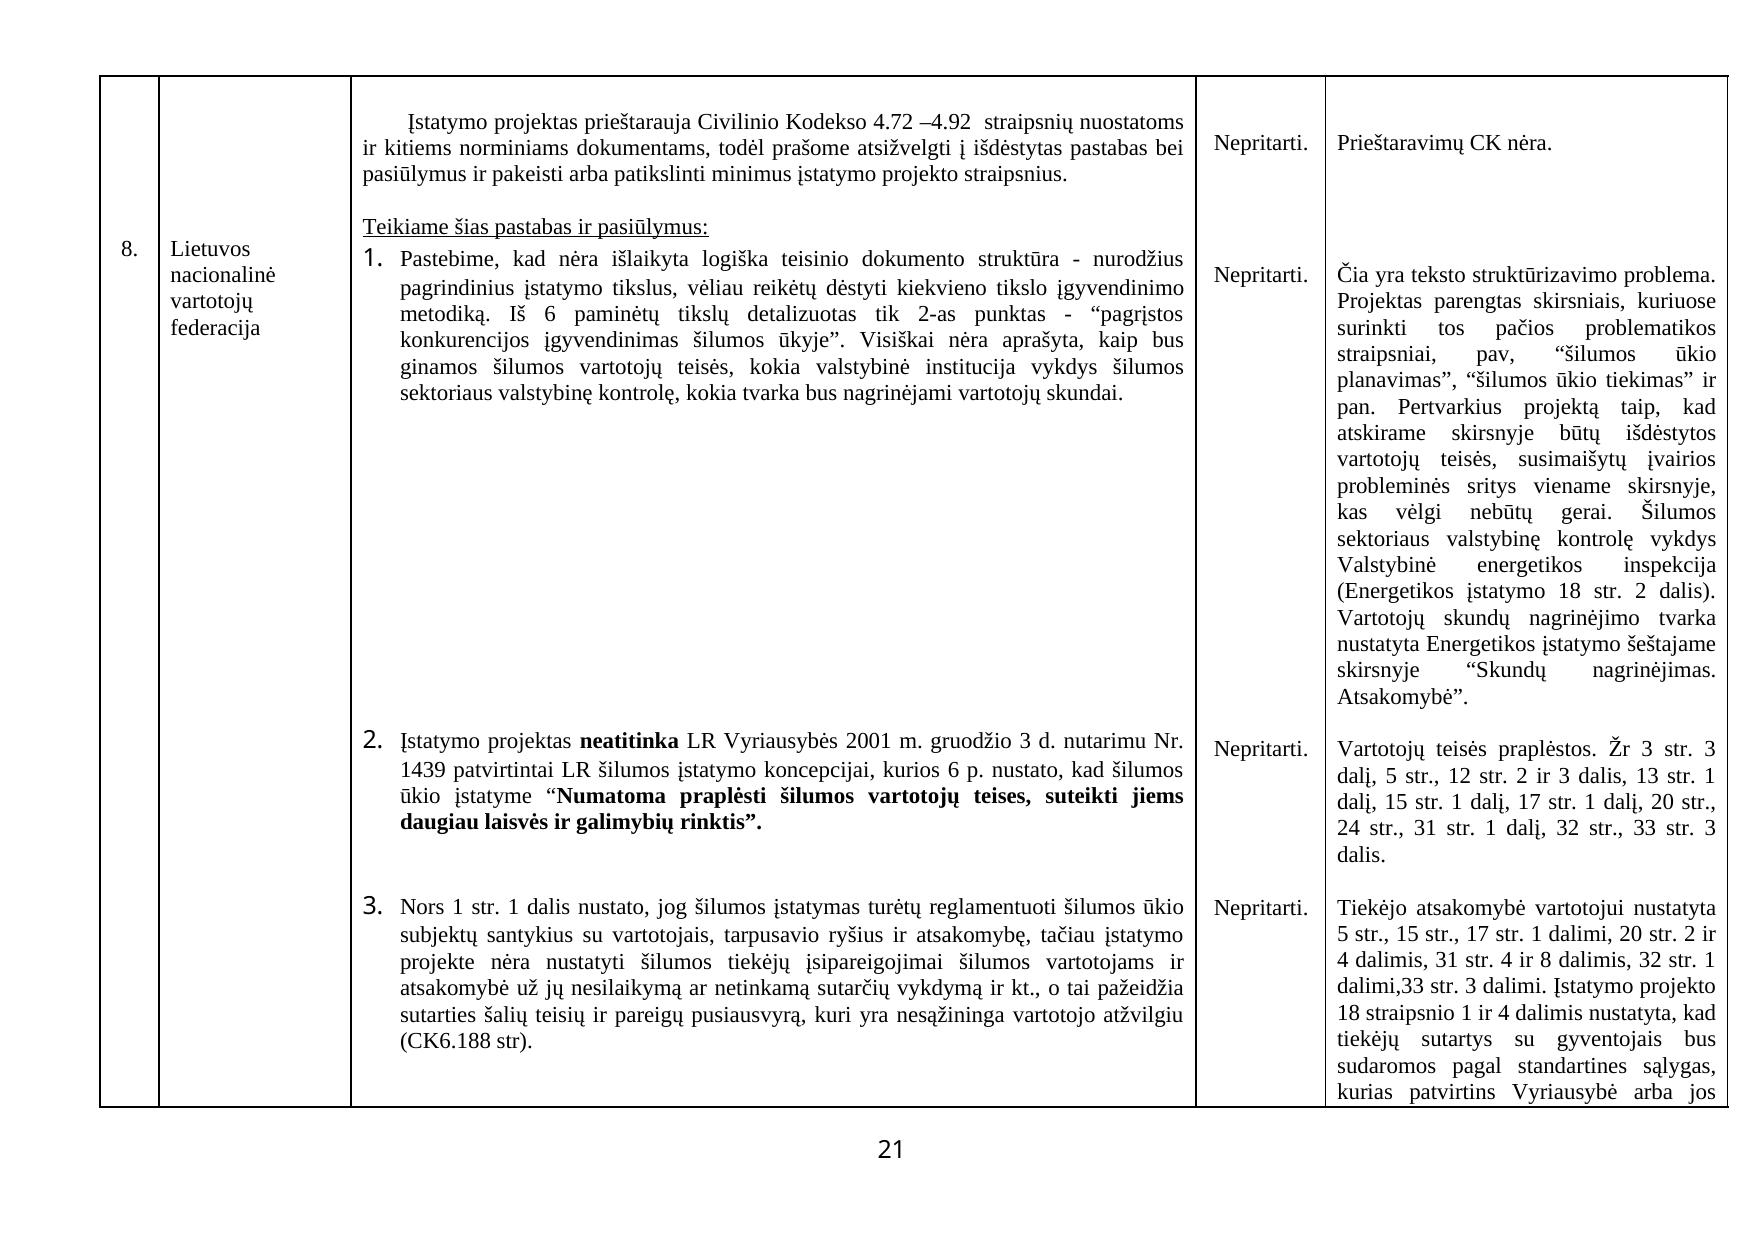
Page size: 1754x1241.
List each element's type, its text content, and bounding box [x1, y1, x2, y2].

table_cell 1. 2. 3. 4. 5. 5. 6. 7. 8. 9. 10. [101, 77, 158, 1106]
table_cell Spaudoje pasirodė informacija, kad Seimas grąžins Vyriausybei pataisyti Šilumos ūkio įstatymo projektą, kadangi iš visuomenės pusės pasirodė prieštaravimai dėl dvinarės kainos, klaidingai vadinamos abonentiniu mokesčiu, įvedimo. Savivaldybės ir šilumos tiekimo įmonės tikisi, kad įstatymo priėmimas nebus stabdomas, kadangi Šilumos ūkio įstatymas gyvybiškai aktualus vartotojams, savivaldybėms ir šilumos tiekėjams.Šiuo metu daugelis labai svarbių vartotojų ir tiekėjų santykių klausimų neišspręsti, jiems trūksta įstatyminio pagrindo. Tai trikdo šilumos tiekimo įmonių darbą, trukdo steigtis daugiabučių namų bendrijoms, delsiama diegti šilumos taupymo priemones. Šilumos ūkio įstatymo projektas buvo rengiamas jau beveik trejus metus, daug kartų svarstytas dalyvaujant įvairių suinteresuotų organizacijų atstovams. Savivaldybių atstovai skambina ir prašo tarpininkauti, kad įstatymo projektas kuo greičiau būtų svarstomas ir priimtas. Įstatymas išspręstų daugelį iki šiolei nesprendžiamų, labai aktualių tiekėjų ir vartotojų santykių klausimų. Visuomenės atstovų ir kai kurių Seimo narių pastabos dėl abonentinio mokesčio įvedimo neturi pagrindo, nes įstatymo projekte net neminima tokia kategorija, kaip abonentinis mokestis ir manome, kad šis klausimas, sukėlęs dalies gyventojų nepasitenkinimą, yra visiškai be reikalo eskaluojamas. Įstatymo projekte rašoma, kad “šilumos ir karšto vandens kainas sudaro energijos ir galios dedamosios”. Minėtos kainos yra įteisintos Valstybinės kainų ir energetikos kontrolės komisijos 1997 m. kovo 27 d. nutarimu Nr.6 patvirtintoje centralizuotos šilumos kainos nustatymo metodikoje. Šioje metodikoje rašoma:”8.3. Juridiniai asmenys ir gyvenamųjų namų bendrijos ir namų savininkai...gali pasirinkti dvinarę arba vienanarę kainą. Taip pat norime atkreipti Jūsų dėmesį, kad asmenys, pasirinkę dvinarę kainą, gaus ne mažesnes kompensacijas, kaip ir esant vienanarei kainai. Taip rašoma “Buto (individualaus gyvenamojo namo) šildymo išlaidų, išlaidų šaltam ir karštam vandeniui kompensavimo gyventojams, turintiems mažas pajamas, įstatymo” 4 straipsnio 3 dalyje (V.Ž., 1999, Nr.36-1062). Prašytume negrąžinti Šilumos ūkio įstatymo projekto Vyriausybei ir nestabdyti jo svarstymo Seimo komitetuose. Šiam mūsų prašymui taip pat pritaria ir jį palaiko Valstybinė kainų ir energetikos kontrolės komisija ir Šilumos tiekėjų asociacija. Karšto vandens tiekimas Įstatymo ketvirtąjį skirsnį būtina papildyti straipsniu „Karšto vandens tiekimas“, kuriame turi būti nurodytos šalto vandens pirkimo sąlygos karštam vandeniui paruošti, nes, perskaičius įstatymo projektą, visiškai neaišku kaip bus parduodamas karštas vanduo. …Nereikia būti specialistu, kad suprastum devinto skirsnio („Šilumos kainos ir tarifai. Sąnaudų apskaita. Investicijos“) 30 straipsnio pirmo punkto nuostatą, kurioje teigiama, kad šilumos ir karšto vandens kainas sudaro šilumos energijos ir galios dedamosios. Tiesa po to lyg tarp kitko pasakoma, kad kainose gali būti ir kitų dedamųjų. Taigi šalto vandens kainos dedamoji gali būti įtraukta į karšto vandens kainą, bet gali ir nebūti. To pasėkoje galima daryti išvadą, kad karštas vanduo gali būti ruošiamas ir tiekiamas vartotojams nesinaudojant šalto vandens tiekimo paslaugomis. Tokių „stebuklų“ dar neteko regėti. Susipažinę su Lietuvos Respublikos Šilumos ūkio įstatymo projektu (2002 10 23), siūlome sekančius papildymus ir pataisymus: 1. Nors įstatymo projekte ir naudojama karšto vandens tiekėjo sąvoka, tačiau įstatyme ji neapibrėžta. Siekiant išspręsti praktikoje neretai iškylantį klausimą, kas atsakingas už nuostolius ir kokybę gaminant karštą vandenį bei atsižvelgiant, kad karšto vandens gamyba ir teikimas yra šilumos ūkio sudėtinė dalis, projekto 2 straipsnyje būtina pateikti karšto vandens tiekėjo sąvoką: Karšto vandens tiekėjas – pastato šildymo ir karšto vandens sistemos eksploatuotojas, parduodantis karštą vandenį vartotojams. Centralizuotai pagaminto karšto vandens tiekėjas yra šilumos tiekėjas. 2. 2 straipsnio 12 punktą papildyti: 12. Pastato šildymo ir karšto vandens sistemos prižiūrėtojas (eksploatuotojas) – fizinis ar juridinis asmuo, atitinkantis nustatytus kvalifikacinius reikalavimus eksploatuoti pastatų šildymo ir karšto vandens sistemas ir teikiantis šių sistemų priežiūros bei šilumos ir karšto vandens tiekimo paslaugas. 3. Įstatymo projekto 2 straipsnio 27 punktą papildyti: 27. Šilumos ūkis – energetikos ūkio sritis, tiesiogiai susijusi su šilumos ir karšto vandens gamyba, perdavimu, tiekimu ir vartojimu. 4. Įstatymo projekto 2 straipsnio 32 punktą išdėstyti taip: 32. Tiekimo-vartojimo riba – vieta šilumos perdavimo vamzdynuose, iki kurios tiekėjas yra atsakingas už šilumos ir (ar) karšto vandens tiekimą. 5. Įstatymo projektą papildyti nauju straipsniu: 13*. Karšto vandens gamybos organizavimas Šaltą vandenį karšto vandens gamybai karšto vandens tiekėjas perka iš šalto vandens tiekėjo. Necentralizuotos karšto vandens gamybos atveju karšto vandens tiekėjas šilumnešį perka iš šilumos tiekėjo. 6. Patikslinti 20 straipsnio 5.3 punktą: 5.3. sutartyse nustatytus šilumos vartotojų patalpų kokybišką šildymą ir tinkamos kokybės karšto vandens pristatymą vartotojams, jeigu šilumos ar karšto vandens tiekėjai į pastato šilumos punktą pristato sutartyse nustatytos kokybės šilumnešį, o centralizuotos karšto vandens gamybos atveju – karštą vandenį. Šilumos įstatymo projekte labai sureikšminamas konkurencijos vaidmuo tarp energijos, kuro tiekėjų bei šilumos gamintojų. Šilumos tiekimo įmonės veikia lokalioje teritorijoje ir turi ryšį su vartotojais toje pačioje teritorijoje sumontuotu šilumos perdavimo tinklu. Atskirais atvejais labai ribotos kuro pasirinkimo galimybės ( pvz. nėra dujotiekio). Vartotojas netenka tokios pasirinkimo laisvės kaip elektros energijos vartotojas. Dėl verslo specifikos ( dideli pradiniai kapitaliniai įdėjimai, ribota veiklos rinka, dideli konkurentų įėjimo į rinką kaštai, mastelio ekonomika), centralizuotas šilumos tiekimo ūkis yra natūrali monopolija. Esant dabartiniai politinei situacijai savivaldybėse, kai dauguma savivaldybių sprendimus priima politiniais motyvais, o nesivadovauja ekonomine logika, šiame straipsnyje nuostata dėl “pagrįstos konkurencijos įteisinimo” gali būti žalinga ir skatinti valdininkų savivalę. Siūlau 1 straipsnio 2 dalies nuostatą 2) išbraukti. Straipsnis 2 Siūlau straipsnį papildyti sąvoka, apibrėžiančia šilumos pirkimo – pardavimo santykius tarp šilumos gamintojo ir šilumos tiekėjo. Straipsnis 3.1 Neaiškus teiginys. Kuro tiekėjai tiesiogiai nekonkuruoja su energijos tiekėjais. Gal norėta apibrėžti konkurenciją tarp centralizuoto šilumos ūkio ir alternatyvių šilumos energijos šaltinių. Siūlau sukonkretinti teiginį bei papildyti 2 Straipsnį energijos bei kuro tiekėjų sąvokomis. Straipsnis 3.2 Nuostata, kad savivaldybių kontroliuojamoms įmonėms nuosavybės teise priklausytų šilumos perdavimo tinklai, kuriais realizuojama ne mažiau 5 GWh per metus šilumos ir ne mažiau kaip 30 procentų gamybos pajėgumų kiekviename tinkle, įskaitant reikalingą šiluminės galios rezervą, pasmerkia savivaldybes ir jų kontroliuojamas įmones eksploatuoti labiausiai nusidėvėjusią šilumos ūkio dalį – šilumos perdavimo tinklą. Šiuo metu daugumos šilumos ūkio įmonių šiluminių trasų techninė būklė yra nepatenkinama, jų amžius vidutiniškai siekia 15 ir daugiau metų. Kai kur nuostoliai trasose iki 30 procentų visos perduodamos energijos. Šio tinklo atnaujinimas ir privalomų 30 procentų šilumos gamybos pajėgumų kiekviename tinkle išlaikymas, įskaitant reikalingą šiluminės galios rezervo priežiūrą ir remontą , pareikalaus žymių investicijų. Šilumos ūkio įmones įmanoma sutvarkyti tik atlikus kompleksinę renovaciją, apimančią šilumos gamybą ir šilumos tiekimą. Dėl blogos finansinės padėties, o taip pat dėl galimų politinių interesų savivaldybės stengsis pirmiausiai patenkinti kai kurių socialinių sluoksnių (mokytojai, medikai) finansinius interesus ir tuo pačiu nepajėgs atlikti šiluminių trasų renovacijos. Reikia tikėtis, kad artimiausiu laikotarpiu šilumos nuostoliai didės ir galutinis vartotojas turės sumokėti už šiluminės energijos nuostolius, o tai lems šilumos tarifo didėjimą. Siūlau nuostatą išbraukti, be to ji prieštarauja įstatymo 1 Straipsnio 1 ir 4 punktams. Straipsnis 4.3 Siūlyčiau tokią šio straipsnio redakciją: “Valstybė (vyriausybė) planuoja bei rekomenduoja savivaldybėms optimalų vietinio biokuro ir atsinaujinančių energijos šaltinių panaudojimą šilumos energijos gamybai.” Straipsnis 8.2 Siūlau išbraukti žodį “gali” ir išdėstyti taip: “Vyriausybė teikia paramą…” arba išbraukti visą punktą. Straipsnis 13.3 Siūlau papildyti punktą ir išdėstyti sekančiai:”Šildymo sezono laikotarpiu butai ir kitos patalpos daugiabučiame name privalo būti šildomi, jeigu to pageidauja bent vienas namo buto savininkas neturintis įsiskolinimų šilumos tiekėjui, o bendras namo įsiskolinimas šilumos tiekėjui neviršija 1/12 už per paskutinius 12 mėnesių tam namui priskaičiuotos piniginės sumos už patiektą šiluminę energiją”. Straipsnis 14.3 Siūlau papildyti punktą ir išdėstyti taip: “Šilumos tiekėjo išlaidas, susijusias su šilumos ir (ar) karšto vandens pateikimo sustabdymu įsiskolinusiam vartotojui, bei išlaidas, susijusias su šilumos ir (ar) karšto vandens pateikimo atnaujinimo vartotojui, pilnai atsiskaičiusiam su šilumos tiekėju, apmoka šis vartotojas.” Straipsnis 20.3 Punktas taisytinas aptariant atvejį kaip bus priimamas sprendimas dėl šildymo ir karšto vandens sistemos eksploatuotojo, jeigu nebūtų daugiabučių namų savininkų bendrijos, o būtų paskirtas administratorius. Straipsnis 30.5 Siūlau punktą išdėstyti taip: “Derindama ir nustatydama bazines kainas, Komisija taiko ne didesnę kaip 9 procentų pelno maržą. Sąvoka “Atsakomybės riba”. Siūlome ją keisti taip: Tiekimo-vartojimo riba – tiekėjo ir vartotojo įrenginių nuosavybės atskyrimo vieta, jei jų tarpusavio sutartyse nenumatyta kitaip. Ši sąvoka, jeigu ji priimtina, turėtų būti vartojama tolimesniame Įstatymo projekto tekste vietoje sąvokos “atsakomybės riba”. Sąvoka “Karštas vanduo”. Vandens temperatūrą neturėtų nustatyti Vyriausybė ar dar kas nors, kadangi šioje srityje yra priimti tarptautiniai higieniniai standartai, kuriuos atkartoja ir mūsų šalyje galiojančios higienos normos. Nesilaikant šių normų galimi susirgimai, kaip daugeliui girdėta legionierių liga. Siūloma formuluotė: Karštas vanduo – geriamasis vanduo, pašildytas iki higienos normomis nustatytos temperatūros, naudojamas buityje bei specialių jo parametrų nereikalaujančiuose technologiniuose procesuose. Sąvoka “Kogeneracinė jėgainė”. Projekte pateikiamas kogeneracinės jėgainės apibrėžimas yra netinkamas, kadangi kogeneracinė jėgainė visų pirma yra technologinių įrenginių visuma. Tokias jėgaines, kaip dabar kompresorines stotis, ateityje turės stambesnės įmonės ar net didelės gydymo ar kitokios paskirties įstaigos, todėl šių žodžių deriniu apibudinti instituciją (įmonę) nepriimtina. Dėl to ir dėl dabar galiojančios techninės sampratos apie kogeneracinę jėgainę siūlome tokį šios sąvokos apibrėžimą: Kogeneracinė jėgainė – technologinių įrenginių kompleksas, skirtas bendrai elektros ir šilumos gamybai. Šiuo įstatymu reglamentuojančioje veikloje kogeneracinės jėgainės pagamintos energijos dominuojančia dalimi laikoma šiluma. Kadangi šiame apibrėžime nelieka sąvokos “kombinuotoji elektros energijos ir šilumos gamyba”, todėl ją siūlome išbraukti iš sąvokų sąrašo (poz. 6). Šiame apibrėžime antrasis sakinys įrašytas, siekiant išvengti piktnaudžiavimo dėl ateityje kogeneracijai numatomos tiekti paramos iš Europos Sąjungos ir respublikinių fondų, nes tokių bandymų kitose šalyse jau yra. Sąvoka “Kombinuotoji elektros energijos ir šilumos gamyba” Siūloma išbraukti (paaiškinimą žr. aukščiau, prie sąvokos “Kogeneracinė jėgainė”.) Sąvoka “Šilumos vartotojo pastato šildymo būdas” Siūloma šią sąvoką išbraukti, kadangi yra kita sąvoka “šildymo būdas” (žr. 15 poz.) , reiškianti tą patį. Be to visiškai nesuprantama, kodėl rašoma “šilumos vartotojo pastato” šildymo būdas, nes svarbu yra aplamai pastato šildymo būdas. Iš kitos pusės žiūrint, kiekvienas pastatas yra šilumos vartotojas, todėl to pabrėžti nėra reikalo. Sąvoka “Pastato šildymo ir karšto vandens sistema” Inžinerinėje praktikoje yra ne tik šildymo ir karšto vandens sistemos, bet ir kitos (vėdinimo, oro kondicionavimo) sistemos, kurios vartoja šilumą. Jų eliminavimas gali sukelti juridinių problemų, todėl siūlome išplėsti šią sąvoką ir apjungti visas minėtas sistemas bendru pavadinimu “pastato šilumos vartojimo sistema”. Tai labiau atitiktų CK 4.82 p. išdėstytus teiginius. Šios sąvokos apibrėžime siūlome padaryti redakcinius pakeitimus. Čia ir kitur, kai kalbama apie karšto vandens gamybą, siūlome rašyti karšto vandens ruošimas, nes taip priimta apibrėžti vandens sušildymo procesą tiek techninėje tiek bendrinėje kalboje. Taip pat, čia ir kitur, reikėtų atsisakyti žodžio “perdavimas” ir vartoti “tiekimas”. Siūloma formuluoti taip: Pastato šilumos vartojimo sistema – techninė sistema skirta pastato patalpų šildymui, vėdinimui, oro kondicionavimui, karšto vandens ruošimui ir tiekimui ar kitiems tikslams tenkinti. Ją sudaro šilumos vartotojo patalpų techninė įranga kartu su funkcionaliai susijusia bendrojo naudojimo įranga. Antrasis sakinys leidžia aiškiau suderinti šio įstatymo ir CK nuostatas dėl bendrojo naudojimo įrangos. Jeigu būtų priimtas šis siūlymas, reikėtų ne tik čia, bet ir kitur įrašyti “šilumos vartojimo sistema” vietoje “šildymo ir karšto vandens sistema”. Sąvoka “Šilumos perdavimas” Vietoje žodžio “perdavimas” siūloma vartoti žodį “tiekimas”. Šiluminėje technikoje , kai sakoma “šilumos perdavimas”, suprantama, kad kalbama apie vieną iš šilumos mainų būdų. Pavyzdžiui,sakoma: šilumos perdavimas per šilumokaičio sienelę” ir pan. Šio Įstatymo projekte tekste taip pat labai dažnai yra vartojamas žodis “tiekimas”, todėl nereikėtų jo kai kur atsisakyti Geriausia tą patį reiškinį vadinti vienodai. Sąvoka “Šilumos perdavimo tinklas” Sąvoka “....perdavimo tinklas” keistina dėl to, kad žodis “perdavimas” čia naudojamas ne pagal priimtą terminologiją ir taip pat todėl, kad CK septinto skirsnio “ Energijos pirkimo – pardavimo sutartys” 6.383 yra sąvoka “energijos tiekimo tinklas”, todėl mes turime turėti būtent tokios sąvokos apibūdinimą. Tai svarbu ir CK 6.387 atžvilgiu, nes “ …už …tinklų, …prietaisų … būklę bei saugų naudojimą atsako … tiekimo įmonė”. Be to, siūloma atsižvelgti į statybos techniniame reglamente “Šilumos tiekimo tinklai ir šilumos punktai” jau esamą formuluotę ir ją priimti tokią: Šilumos tiekimo tinklas – kompleksas įrenginių, susidedančių iš vamzdynų, uždaromųjų ir reguliuojamųjų įtaisų , siurblių, kontrolės ir matavimo prietaisų bei kitų elementų, kuriais šilumnešis iš šilumos šaltinio tiekiamas ir skirstomas vartotojams Sąvoka “Šilumos tiekimas” Sąvokos apibrėžime naudojamas žodis “pristatymas” , kalbant apie šilumą, netinkamas. Galima pristatyti ką nors, kas turi matmenis, pavyzdžiui, litrą vandens, toną anglies ir panašiai, tačiau visuomet sakome “patiekė 3 tūkstančius m3 gamtinių dujų” ir t.t. Todėl čia ir kitur žodį “pristatyti”, kai kalbama apie šilumą ar karštą vandenį, vertėtų keisti žodžiu “tiekti”. 1. Vartotojų teisės Įstatymo straipsnis nurodantis Įstatymo tikslus deklaruoja, kad jis gina vartotojų teises. Tačiau specifiniai straipsniai nurodo, kad pastatų šildymo energijos šaltinius nustato Savivaldybė per miesto Plėtros Planą, ir kad vartotojas norintis atsijungti nuo centralizuotai teikiamos šilumos sistemos turi tik teisę duoti Prašymą. Savivaldybė turi teisę duoti neigiamą atsakymą net tris metus. Demokratinėse valstybėse, kuriose rinkos ekonomika turi dideli vaidmenį, visuomeninės paslaugos kaip visuomeninis transportas, telefonas, elektra, kabelinė televizija, šildymas, ir t.t. yra suteikiama už nustatytą kainą ir vartotojas turi neribotą teisę pirkti arba nepirkti. Tai nereiškia, kad miestai neturi Plėtros Planų, tačiau tie Planai yra sudaromi atsižvelgiant į vartotojų pasirinktas kryptis. Paslaugos, kurios neturi rinkos paklausos miršta, o tos kurios turi paklausą plečiasi. Šilumos įstatymo projekte yra visiškai priešingai: vartotojas turi paklusti Centrinio Planavimo diktatui. Jis ne tik neturi teises pasirinkti šilumos energijos šaltinį, bet net neturi teises gauti normalią sąskaitą: nurodyta kad jis gauna tik "mokėjimo pranešimą", o jeigu nori gauti sąskaitą už tai turi mokėti papildomą mokestį. Įstatymo projekte yra ir daug kitų vartotojo teisių pažeidimų nustatant mokėjimo už paslaugas grafiką, reikalaujamą "išpirką" norint atsijungti (kaip baudžiavos laikais norint tapt laisvu miestelėnu), iki to kad net šildymo sezoną privatiems pastatams (daugiabučiams) nustato meras savo įsakymu nors tai prieštarauja daugiabučių namų įstatymo nuostatoms. Įstatymo projekte nėra jokiu įpareigojimų energetikos tiekėjams (elektros ir dujų tinklams) daugiabučiuose pastatuose teikti tiek galingumo kiek reikia patenkinti gyventojų poreikius. Apie tai plačiau komentuojama po "konkurencijos" antrašte. 2. Konkurencija Įstatymo projektas deklaruoja, kad vienas iš įstatymo tikslų yra "įteisinti pagristą konkurenciją". Tačiau projekto straipsniuose yra nurodyta, kad Savivaldybė nustato zonas šildymo būdams (7 str.), organizuoja tiekimą (9 str.). Kadangi centrinio šildymo, elektros, ir dujų paskirstymo tinklai yra Savivaldybės kontrolėje, tai akivaizdu kad iš tiesu nėra jokios konkurencijos tarp energetikos tiekėju jeigu vartotojas neturi teises pasirinkti ir tiekėjai nėra įstatymiškai įpareigoti atvesti iki buto įvadinio elektros skaitliuko tiek pajėgumo, kad buto savininkas galėtu savo butą apšildyti ir karštą vandenį paruošti naudodamas elektros energiją, jeigu jis to norėtu. Papildomai dar reikia pastebėti, kad įstatymo projekte yra nurodyta kad buto savininkas atsijungęs nuo centrinio šildymo privalo mokėti "rezervines galios mokesti". Tai aiškiai ne konkurenciją skatinantis nuostatas bet konkurenciją draudžiantis žingsnis panaudojant nepriimtinus metodus. Suprantama, kad buto savininkas atsijungęs nuo centrinio šildymo privalo mokėti už bendro naudojimo patalpų šildymą,(tai nustato 22 str.), tačiau kodėl jis privalo dar papildomai mokėti kažkokį "rezervines galios mokestį", kurio nustatymas yra įstatyme net neapibrėžtas? 3. Atsakomybė Viešojo administravimo srityje yra priimta, kad tie, kurie perka apmokamas paslaugas bent kartą per metus gautų auditu patvirtintą finansinę apskaitą iš paslaugų tiekėjo. Įstatymo projekte yra deklaruojama, kad vienas iš įstatymo tikslų yra "didinti efektyvumą". Tačiau projekte visiškai nieko nekalbama apie specifinius įpareigojimus tiekėjui duoti finansinę apskaitą vartotojams, arba nustatytas ribas kiek iš vartotojo sumokėtų mokesčių privaloma investuoti gerinant šilumos trasų terminę izoliaciją, kokį procentą galima išleisti ant "administracinių išlaidų", arba kiek kombinuotos gamybos (elektra ir šiluma) išlaidų turi būti priskirta elektros komponentui ir kiek šilumai. Be tokių specifinių kriterijų yra per daug plačios galimybės manipuliuoti skaičiais šilumos vartotojų nenaudai. Bendrai paėmus įstatymo projektas kalba tik apie vartotojo atsakomybę mokėti, bet nieko nekalba apie tiekėjo atsakomybę vartotojui. Gaunasi įspūdis, kad projekto autoriai buvo šilumos ūkis ir Vilniaus savivaldybė, nes visas projektas akcentuoja tik jų interesus. 4. Papildomos pastabos Įstatymo projekte yra naudojama išraiška "jungtines veiklos sutarties partneriai". Tai teisiškai netikslu: daugiabučio namo butų savininkai sudarydami jungtinės veiklos sutartį neįsipareigoja kaip "partneriai". Partnerystės sutartis verslo tikslais reškia, kad kiekvienas partneris teisiškai atsako už kiekvieno kito partnerio veiksmus ir finansinius įsipareigojimus (nebent partnerystės sutartyje yra nustatyta kitaip). Tuo tarpu daugiabučiame pastate atskirų patalpų savininkai kiekvienas atsako už save. Projekto 20 straipsnis nurodo kad pastato šildymo sistemos eksploatuotojas "remontuoja šilumos ir karšto vandens apskaitos prietaisus" bei "paskirsto pastate suvartotą šilumos kiekį vartotojams". Tai nepriimtina: apskaitos prietaisų priežiūra yra tiekėjo atsakomybė. Sąskaitų išdavimas yra taip pat tiekėjo atsakomybė panaudojant paskirstymo formulę, kurią nustato savininkai paprasta balsu dauguma vadovaujantis Daugiabučių Namų Bendrijų Įstatymo nustatyta tvarka. Įstatymo projekte vartotojų teisėms apsaugoti nėra tinkamo mechanizmo: projektas nurodo, kad Valstybinė Konkurencijos ir Vartotojų Teisių Gynimo Tarnyba turi tik teisę gauti informaciją ir teikti pasiūlymus Savivaldybei. Tai nepriimtina, nes paslaugų tiekėjas negali būti ir vartotojų teisių gynėjas. Įstatymas turėtu Valstybinei konkurencijos ir Vartotojų Teisių Gynimo Tarnybai suteikti autoritetą spręsti visus ginčus tarp Savivaldybes/šilumos/energetikos tiekėjo ir vartotojo, ir nustatyti, kad Tarnybos sprendimai yra privalomi visoms pusėms. Energetikos Kainų Kontrolės Komisija turi atsakomybę autoritetingai kalbėti apie kainas. Apie konkurenciją ir vartotojų teises turi turėti pilnus įgaliojimus Vartotojų Teisių Gynimo Tarnyba. Pakeisti 20 str. 4-os dalies formuluotę ir išdėstyti ją taip: 4. Šilumos tiekėjas gali būti ir daugiabučio namo, kurio butų ir kitų patalpų savininkams jis tiekia šilumą, šildymo ir karšto vandens sistemos eksploatuotojas, jeigu savininkai taip nusprendžia. Šiuo atveju daugiabučio namo šildymo ir karšto vandens sistemos eksploatavimo sutartis sudaroma atskirai nuo šilumos ir karšto vandens vartojimo pirkimo pardavimo sutarčių. Papildyti 24 str. 3-ia dalimi ir suformuluoti ją taip: Sutartyse nustatyta tvarka reikšti pretenzijas šilumos ir karšto vandens tiekėjui už patiektą nekokybišką šilumą ar karštą vandenį. Asociacija “Lietuvos butų ūkis” išnagrinėjo šilumos įstatymo projektą ir siūlo: 3 straipsnis. Konkurencija šilumos ūkyje. Sąvoka „karšto vandens tiekėjas“ įstatymo projekto 2 straipsnio sąvokose nėra išaiškinta, todėl šios sąvokos naudojimas yra neaiškus. 20 straipsnis. Pastatų šildymo ir karšto vandens sistemų priežiūra. Vadovaujantis Civilinio kodekso 4.84 straipsniu, jeigu butų ir kitų patalpų savininkai neįsteigia bendrijos arba nesudaro jungtinės veiklos sutarties, skiriamas bendrojo naudojimo objektų administratorius, kuris administruoja šio kodekso 4.240 straipsnio pagrindu. Administratorius privalo valdyti, tinkamai prižiūrėti, remontuoti ir kitaip tvarkyti bendrojo naudojimo objektus, inžinerinę įrangą, tame tarpe ir šildymo bei karšto vandens sistemas. Vadovaujantis Lietuvos Respublikos Vyriausybės 2002 m. gegužės 22 d. nutarimu Nr. 752 patvirtintais administravimo nuostatais, administratorius vykdo bendrojo naudojimo objektų nuolatinę priežiūrą. Jis taip pat turi teisę samdyti kitą įmonę, bet ne šilumos tiekėjas tai vykdo. Šio straipsnio p. 2 nuostatos prieštarauja Civilinio Kodekso ir minėto nutarimo nuostatoms. Bendrojo naudojimo objektai (tame tarpe inžinerinė įranga) – tai butų savininkų bendroji dalinė nuosavybė. Tiekėjui priklauso prekės tiekimo (pardavimo) funkcijos, bet ne butų savininkų turto priežiūra prievartos būdu. Šios nuosavybės valdymas nustatytas Civilinio Kodekso 4.82, 4.84 ir 4.85 straipsnių nuostatomis. Priežiūrą vykdančios įmonės yra sudarę su butų savininkais bendrajai inžinerinei įrangai prižiūrėti sutartis nuo 1991 m., o tai reiškia, kad butų savininkai yra išreiškę valią dėl bendrojo naudojimo inžinerinės įrangos naudojimo, išlaikymo. Sprendimai dėl bendrojo naudojimo objektų valdymo ir naudojimo priimami savininkų balsų dauguma, bet ne tiekėjo nuorodomis. Įvertinus vartotojų interesus ir teises, butų savininkai patenka į monopolistų rankas, kai pats tiekėjas parduoda ir pats reguliuoja tiekimo sistemas daugiabučiame name, nelieka jokios kontrolės. Visada teisus bus tiekėjas, kuris suinteresuotas parduoti kuo daugiau šilumos energijos. Niekas nesugebės apginti vartotojų (buitinių abonentų) interesų. 4 punkto „pristatymo sutarties“ sąvoka neaiški. Turėtų būti vartojimo pirkimo – pardavimo sutartis tarp tiekėjo ir vartotojo. 28 straipsnis. Savavališkas atsijungimas. Šilumos vartotojai, kurie savo įrenginius atjungia nuo šilumos tiekimo sistemos, pažeisdami šio Įstatymo nustatytą tvarką, išlieka šios sistemos tiekiamos šilumos vartotojais. Jeigu vartotojas atsijungė savo įrenginius ir naudojasi kitu šildymo būdu, nevartoja šilumos energijos, jos neperka, o vartoja kitą šilumos rūšį, jis ir yra vartojamos šilumos vartotojas. Koks tikslas jį laikyti šios sistemos vartotoju, jei nesinaudojama paslauga arba preke, tokiomis nuostatomis pažeidžiamos vartotojų teisės. Už vartotojų savavališkus veiksmus galima būtų administracinėmis baudomis bausti, bet ne laikyti prievarta vartotojais. Įstatymo projektas prieštarauja Civilinio Kodekso 4.72 –4.92 straipsnių nuostatoms ir kitiems norminiams dokumentams, todėl prašome atsižvelgti į išdėstytas pastabas bei pasiūlymus ir pakeisti arba patikslinti minimus įstatymo projekto straipsnius. Teikiame šias pastabas ir pasiūlymus: Pastebime, kad nėra išlaikyta logiška teisinio dokumento struktūra - nurodžius pagrindinius įstatymo tikslus, vėliau reikėtų dėstyti kiekvieno tikslo įgyvendinimo metodiką. Iš 6 paminėtų tikslų detalizuotas tik 2-as punktas - “pagrįstos konkurencijos įgyvendinimas šilumos ūkyje”. Visiškai nėra aprašyta, kaip bus ginamos šilumos vartotojų teisės, kokia valstybinė institucija vykdys šilumos sektoriaus valstybinę kontrolę, kokia tvarka bus nagrinėjami vartotojų skundai. Įstatymo projektas neatitinka LR Vyriausybės 2001 m. gruodžio 3 d. nutarimu Nr. 1439 patvirtintai LR šilumos įstatymo koncepcijai, kurios 6 p. nustato, kad šilumos ūkio įstatyme “Numatoma praplėsti šilumos vartotojų teises, suteikti jiems daugiau laisvės ir galimybių rinktis”. Nors 1 str. 1 dalis nustato, jog šilumos įstatymas turėtų reglamentuoti šilumos ūkio subjektų santykius su vartotojais, tarpusavio ryšius ir atsakomybę, tačiau įstatymo projekte nėra nustatyti šilumos tiekėjų įsipareigojimai šilumos vartotojams ir atsakomybė už jų nesilaikymą ar netinkamą sutarčių vykdymą ir kt., o tai pažeidžia sutarties šalių teisių ir pareigų pusiausvyrą, kuri yra nesąžininga vartotojo atžvilgiu (CK6.188 str). Įstatymo projektas nenustato reikalavimų šilumos (paslaugos) kokybei. Siūlome įvardinti konkrečią įstaigą ( t.y. Valstybinę kainų ir energetikos komisija), kuri nustatys tokius reikalavimus bei vykdys jų kontrolę. Siūlome 1 straipsnio 2 dalies 1 punktą išdėstyti taip: Užtikrinti patikimos ir kokybiškos paslaugos tiekimą šilumos vartotojams. Vartotojui aktualu ne pats procesas, bet rezultatas. 1 str. 2 dalies 2 punktą siūlome išdėstyti taip: Konkurencijos ir privataus kapitalo dalyvavimo skatinimas ekonominiam efektyvumui didinti, kadangi ir pagrindinis teisės aktas energetikos sektoriuje – Energetikos įstatymas, numato šiuos ekonominio efektyvumo skatinimo būdus. Paskutinėje Šilumos ūkio įstatymo redakcijoje siūloma riboti konkurenciją šilumos sektoriuje savivaldybių šilumos ūkio plėtros planais. Tai prieštarauja ne tik Energetikos įstatymo, Konkurencijos įstatymo , bet ir LR Konstitucijos 46 str. 4 dalies nuostatoms, kurios draudžia monopolizuoti gamybą ir rinką bei saugo sąžiningos konkurencijos laisvę. Siūlome papildyti 2 str. sąvokų aprašymą šiomis sąvokomis: Šilumos ūkio subjektai, šilumos vartotojų teises ginančios organizacijos, bendro naudojimo objektų administratorius. Šilumos ūkio subjektu taip pat turi būti įvardintas ir šilumos ūkio veiklos užsakovas – vartotojas, kurio interesus atstovauja vartotojų organizacijos. Šilumos vartotojų teises ginančios organizacijos – tai nevyriausybinės vartotojų organizacijos, ginančios šilumos vartotojų interesus. Kadangi 5 straipsnio pavadinimas visai neatspindi išdėstyto teksto turinio, šio straipsnio pavadinimą siūlome išdėstyti taip: Šilumos vartotojų interesus atstovaujančių organizacijų teisės. 5 str. dalys turėtų būti šios: 1 dalis. Šilumos vartotojų teises ginančios organizacijos bei institucijos turi teisę gauti iš šilumos tiekėjų informaciją apie šilumos tiekėjo veiklą, susijusią su vartotojų teisių gynimu. (Pateikta redakcija suteiks teisę iš šilumos tiekėjų gauti informaciją apie vartotojų nusiskundimus, kurie turi būti fiksuojami pačioje įmonėje). 2 dalis. Savivaldybių kontroliuojamose šilumos tiekimo įmonėse sudaromos stebėtojų tarybos. Šilumos tiekėjas pasiūlo šilumos vartotojų teises ginančioms organizacijoms ir institucijoms skirti savo atstovus į šių įmonių stebėtojų tarybas. (Įstatyme reikėtų minėti realias institucijas, o ne menamas. Šiuo metu tokios stebėtojų tarybos nėra įteisintos). 3dalis. Nacionalinės šilumos vartotojų organizacijos dalyvauja Šilumos tarybos veikloje. Tai vartotojų organizacijų – šilumos ūkio subjekto, teisė. 4dalis. Vartotojų organizacijos dalyvauja savivaldybių šilumos ūkio plėtros planų rengime. Jei nepavyks išvengti šių planų, tai labai svarbu, kad ir vartotojų organizacijos savivaldybių lygyje atstovautų vartotojų interesus rengiant šiuos planus. 6 straipsnio aprašymas, kuriame nurodoma, kas bus kviečiamas dalyvauti Šilumos tarybos darbe, lieka nesuprantama, kas yra institucijos, tiesiogiai susijusios su šilumos ūkiu. Siūlome aiškiai įvardinti, kad tarybos darbe dalyvaus šilumos ūkio subjektai. 7 str. 4 punkto žodžius “šilumos vartotojai” būtina pakeisti į “šilumos vartotojų teises ginančios organizacijos”. 4 skirsnio 9 str.žodį “organizuoja” siūlome pakeisti į”užtikrina”. 12 str.3 punktą siūlome suderinti su Buhalterinės apskaitos pagrindų įstatymo nuostatomis, nesuteikiant savivaldybėms teisės vietoje sąskaitų gyventojams siųsti pranešimus. Tai labai svarbi sąlyga, leidžianti vartotojams kontroliuoti pateikiamų sumų skaidrumą. 13 str. 3 punkto žodžius “bent vienas” būtina pakeisti į “paprasta dauguma”. 19 str. 4 punktą išdėstyti taip: “Šilumos vartojimo pirkimo- pardavimo sutarčių standartinės sąlygos turi būti suderintos su Nacionaline vartotojų teisių apsaugos taryba prie Teisingumo ministerijos”. Ši institucija atsakinga už tai, kad vartotojiškos sutartys atitiktų sąžiningumo sąlygas. Nesuprantama, kodėl 20 str.3 punkto 3.3 dalyje eksploatuotojas, o ne šilumos tiekėjas atsako už kokybišką šildymą. Pagal CK 3.386 str. už energijos kokybę turi atsakyti energijos tiekėjas, jei sutartyse nenumatyta kitaip. Šilumos tiekėjas pats privalo vykdyti šilumos paskirstymo sistemų priežiūrą, tačiau jei dėl kokių nors priežasčių tai atlieka kitas asmuo, šilumos tiekėjas privalo kontroliuoti, kad prižiūrėtojas tinkamai vykdytų priežiūrą. Vartotojų teisių gynimo įstatymo 5 straipsnis nustato, kad vartotojas turi teisę gauti išsamią informaciją apie naudojamą paslaugą, todėl 24 straipsnyje, kurį siūlome išdėstyti taip: “Šilumos vartotojų teisės ir pareigos”, būtina aiškiai ir tiksliai įvardinti, kokia privalomoji informacija turi būti teikiama šilumos vartotojui. Šiame įstatymo straipsnyje taip pat turi būti reglamentuota vartotojo teisė keisti sutarties sąlygas, nutraukti sutartį bei teisė apskųsti paslaugos teikėją. Įstatyme turi būti aiškiai nustatyta ginčų nagrinėjimo tvarka. Įstatymo projektą siūlome derinti su Nacionaline vartotojų teisių apsaugos taryba, o nuostatas dėl sąžiningos konkurencijos šilumos ūkyje prašome teikti derinti LR Konkurencijos tarybai. 1. Įstatymo projekto 11 str. 2 dalis nustato ribą iki kurios šilumos tiekėjas turi patiekti šilumą. („Atsakomybės riba tarp šilumos tiekėjo ir šilumos vartotojo nustatoma šilumnešio padavimo ir grąžinimo vamzdynų vietose, kuriose pirma uždaromoji armatūra, atskirianti pastato šilumos punktą nuo šilumos įvado, yra sujungta su šilumnešio padavimo ir grąžinimo vamzdynais šilumos vartotojo pusėje. Sutartimis gali būti nustatytos kitos atsakomybės ribos“). Ši nuostata prieštarauja jau priimto Energetikos įstatymo 12 str. 1 dalies nuostatai, nustatančiai, jog energijos tiekimas, perdavimas, skirstymas turi būti vykdomas „iki patiektos energijos apskaitos prietaiso sujungimo su vartotojo sistema vietos“. Antras 11 str. 2 dalies sakinys leistų šilumos tiekimo įmones reketuoti gyventojus ir nustatyti bet kokią atsakomybės ribą. Siūlome tokią 11 str. 2 dalies redakciją: „2. Atsakomybės riba tarp šilumos tiekėjo ir šilumos vartotojo nustatoma šilumnešio padavimo ir grąžinimo vamzdynų vietose ties pirma uždaromąja armatūra už patiektos energijos apskaitos prietaiso sujungimo su vartotojo sistema vietos. Sutartimis gali būti nustatytos kitos atsakomybės ribos, tačiau ją perkeliant tik į vartojo pusę“. 2. 15 straipsnio 1 dalis nustato atsakomybę už apskaitos prietaisus. (“Šilumos tiekėjas įrengia komercinius šilumos ir karšto vandens apskaitos prietaisus, užtikrina jų tvarkingą techninę būklę, reikalaujamą matavimų tikslumą ir organizuoja patikrą, jeigu sutartyse nenustatyta kitaip”). Ši nuostata yra nekonkreti ir parengia įstatyminį pagrindą šilumos tiekėjams reikalauti iš vartotojų apmokėti čia išvardintas išlaidas, juo labiau kad antroji sakinio dalis visiškai paneigia pirmąją. Siūlome tokią 15 straipsnio 1 dalies redakciją: „1. Šilumos tiekėjas savo lėšomis įrengia komercinius šilumos ir karšto vandens apskaitos prietaisus, užtikrina jų tvarkingą techninę būklę, reikalaujamą matavimų tikslumą ir organizuoja patikrą“. 3. 18 straipsnis nustato šilumos pirkimo pardavimo sutarčių sudarymą. 2 straipsnio dalis nustato, kad „Šilumos pirkimo-pardavimo sutartis gali būti sudaroma tarp šilumos tiekėjo bei butų ir kitų patalpų savininkų bendrijos“, tačiau nenurodoma, kieno iniciatyva. Toks neapibrėžtumas sudaro sąlygas šilumos tiekėjui reikalauti nustatyti šilumos tiekimą tik per bendrijas, nesudarant jokių sutarčių su butų savininkais. Jeigu tuo atveju už šilumą įsiskolintų bendrijos narys, tai su juo turėtų bylinėtis ne šilumos tiekėjas, o įsiskolinusiojo kaimynai. Kad visas namas nebūtų atjungtas nuo šilumos tiekimo, įsiskolinusio buto skolas turės padengti jo kaimynai. Tai labai palanki tiekėjams įstatyminė norma, bet diskriminacinė sąžiningų gyventojų atžvilgiu. Siūlome 18 str. 2 dalį išdėstyti taip: „Šilumos pirkimo-pardavimo sutartis patalpų savininkų prašymu gali būti sudaroma tarp šilumos tiekėjo bei butų ir kitų patalpų savininkų bendrijos arba namo bendrojo naudojimo objektams valdyti sudarytos jungtinės veiklos sutarties partnerių įgalioto asmens. Šiuo atveju sutartyje nustatoma viso name suvartoto šilumos kiekio paskirstymo (išdalinimo) butų ir kitų patalpų savininkams tvarka“. 4. 20 straipsnio 1 dalis nustato pastatų šildymo ir karšto vandens eksploatavimo tvarką. („Prie šilumos tiekimo sistemos prijungtų daugiabučių namų šildymo ir karšto vandens sistemas turi eksploatuoti butų ir kitų patalpų savininkų pasirinktas eksploatuotojas. Kai pastato šildymo ir karšto vandens sistemos eksploatuotojas yra bendrija, jungtinės veiklos sutartimi namo bendrojo naudojimo objektams prižiūrėti įgaliotas asmuo arba administratorius, jie privalo turėti nustatytus kvalifikacinius reikalavimus eksploatuoti pastatų šildymo ir karšto vandens sistemas.“). Tokia nuostata yra nekonkreti ir pareikalaus iš gyventojų papildomų lėšų (mokėjimų) samdantis specializuotas įmones. Manome, kad patiems namo savininkams turi būti suteikta teisė pasirinkti savo sistemos eksploatavimo būdą bei priemones. Iš kitos pusės yra problema, kad visi daugiabučiai namai (jų skaičius šalyje skaičiuojamas dešimtimis tūkstančių) turės pulti ieškoti eksploatuojančių įmonių (šiuo metu reikalaujamus leidimus turi tik nedidelis įmonių skaičius. Leidimus joms išduoda Valstybinė energetikos inspekcija). Tokio reikalavimo iki šiol nebuvo ir tai būtų dar vienas „apynasris“ gyventojams. 29 straipsnis iš viso užkerta kelią eksploatuoti savus tinklus fiziniams asmenims ir turėtų būti išbrauktas iš įstatymo (leidimus verslui reglamentuoja Energetikos įstatymas). Siūlome 20 str., 1 dalį išdėstyti taip: „1. Prie šilumos tiekimo sistemos prijungtų daugiabučių namų šildymo ir karšto vandens sistemas eksploatuoja butų ir kitų patalpų savininkai ar jų pasirinktas eksploatuotojas. Daugiabučių namų gyventojams pageidaujant, daugiabučių namų šildymo ir karšto vandens sistemas eksploatuoja šilumos tiekimo įmonės“. 5. 31 straipsnio 1 dalis reglamentuoja maksimalių šilumos suvartojimo normų nustatymą daugiabučių namų butų šildymui. Tokia nuostata lyg ir būtų gera, jeigu nebūtų čia pat duodamos išimtys ir būtų išbaigta. Šildymo sistemos yra įrengtos pagal projektus, vadinasi visos jos atitinka nustatytus reikalavimus. Tačiau daugelyje namų nėra ir dar daug metų nebus automatinio efektyvaus šilumos reguliavimo, o tas sudaro galimybę (ne tik galimybę, bet taip ir yra realiame gyvenime) šilumos tiekėjams neefektyviai reguliuoti šilumą ir reikalauti už tai gyventojus apmokėti. Šalyje žiemos paskutiniu metu nėra atšiaurios, viršutinės šilumos suvartojimo normos nustatomos šalčiausiam laikotarpiui, todėl patalpos dėl tokio reguliavimo (įstatyminio) labai dažnai perkaitinamos ir niekas negali priversti šilumos tiekėjų šildyti mažiau! Siūlome 31 str. 1 dalį išdėstyti taip: „1. Valstybinė kainų ir energetikos kontrolės komisija nustato diferencijuotas, priklausomai nuo aplinkos temperatūros bei pastato tipo maksimalias šilumos suvartojimo normas daugiabučių namų butams ir kitoms patalpoms šildyti, kurios skelbiamos viešai. Tokiuose namuose šilumos tiekėjas neturi teisės reikalauti iš butų ir kitų patalpų savininkų apmokėti už suvartotos šilumos kiekį, viršijantį maksimalias šilumos suvartojimo normas.“ 6. Šilumos tiekimas yra monopolizuotas, įstatymas visiškai nieko nekalba apie šilumos tiekėjų pareigas, jam nėra uždėta jokių įpareigojimų, daugelis įstatymo nuostatų dar labiau suvaržo vartotojų teises (pavyzdžiui, 13 str. 3 d. leidžia vienam daugiabučio namo gyventojui diktuoti sąlygas visam namui), palyginus su tuo, kas buvo iki šiol, todėl įstatymą vartotojų teisių gynimo požiūriu turėtų įvertinti vartotojų teisių gynimo organizacijos (ir įstaigos). Svarstymu metu girdėjome nuomones, jog šilumos tiekėjai sieks iš viso atsiriboti nuo butų savininkų (nesudarys su jais tiesioginių sutarčių), o tai darys per už nieką neatsakančius tarpininkus! Nežiūrint pataisymų, jame dar yra dalykų, kurie pažeidžia (ar apriboja) daiktines nuosavybės teisę bei vartotojų teisėtus interesus, atitinkamai prieštarauja Civiliniam kodeksui ir kitiems įstatymams. Atkreiptinas dėmesys į įstatymo projekto 20 straipsnį, 31 straipsnio 5 dalies 3 punktą, 32 straipsnį. Įstatymo projekto 20 straipsnio 1 dalyje nustatomi nepagrįsti apribojimai butų ir kitų patalpų savininkams ir jų įgaliotiems bendrosios nuosavybės valdymo subjektams bei savivaldybės paskirtam administratoriui pasirinkti daugiabučio namo šildymo ir karšto vandens sistemos priežiūros organizavimo būdą. Minėtiems subjektams nustatomas įpareigojimas būtinai sudaryti daugiabučio namo šildymo ir karšto vandens sistemos priežiūros sutartį su pasirinktu šios sistemos prižiūrėtoju. Daugiabučių namų savininkų bendrijų įstatymas(20 str. 3 punktas) ir Civilinis kodeksas (4.239 str. 1 dalis) nustato taip pat galimybę minėtiems subjektams spręsti namo priežiūros, įskaitant šildymo ir karšto vandens sistemos priežiūrą, reikalus, samdant reikiamą kvalifikaciją turinčius specialistus pagal darbo sutartį. Įstatymo projekto 20 str. 4 dalyje ir 5 dalies 5.2 ir 5.3 punktuose namo šildymo ir karšto vandens sistemos prižiūrėtojui nustatomi įgaliojimai sudaryti šilumos pristatymo buitiniams vartotojams (t.y. butų ir kitų patalpų savininkams) sutartį su šilumos tiekėju, atsakomybė už suvartotos šilumos išdalinimo vartotojams teisingumą, patalpų kokybišką šildymą ir tinkamos kokybės karšto vandens pristatymą vartotojams. Tai prieštarauja Civilinio kodekso 4.37 ir 4.72 straipsniams, kuriuose nustatoma, kad nuosavybės teisė yra savininkų teisė valdyti ir naudoti jiems priklausantį nuosavybės objektą ir juo disponuoti. Prižiūrėtojas nėra namo nuosavybės teisės subjektas ar įgaliotas nuosavybės valdytojas (administratorius). Prižiūrėtojas yra tik techninis personalas ir tegali atsakyti už namo šildymo ir karšto vandens sistemos tinkamą techninę priežiūrą. Įstatymo projekto 20 straipsnį reikėtų iš esmės perredaguoti, paliekant jame tik reikalavimus visų pastatų (ne tik daugiabučių namų) šildymo ir karšto vandens sistemų techninei priežiūrai. Šį straipsnį siūlytume suformuluoti taip: „20 straipsnis. Pastatų šildymo ir karšto vandens sistemų priežiūra 1. Pastatų savininkai (bendraturčiai) ir kiti jų naudotojai privalo tinkamai naudoti ir prižiūrėti pastato šildymo ir karšto vandens sistemas, vadovaudamiesi Vyriausybės įgaliotos institucijos nustatytomis pastatų šildymo ir karšto vandens sistemų naudojimo ir priežiūros (eksploatavimo) taisyklėms. 2. Daugiabučių gyvenamųjų pastatų (ir kitų daugiaaukščių pastatų) šildymo ir karšto vandens sistemos prižiūrėtojas turi turėti Energetikos valstybinės inspekcijos leidimą nurodyta šio įstatymo 30 straipsnyje.“ Įstatymo projekto 31 straipsnio 5 dalies 3 punktas suteikia teisę Valstybinei kainų ir energetikos kontrolės komisijai patvirtinti daugiabučių namų šildymo ir karšto vandens sistemos priežiūros maksimalių tarifų nustatymo metodiką, o savivaldybių tarybas įpareigoja nustatyti daugiabučių namų šildymo ir karšto vandens sistemų priežiūros tarifus. Tai prieštarauja laisvosios konkurencijos principui bei Vietos savivaldos įstatymui (17 straipsniui), kuriame nustatyta, kad savivaldybės taryba nustato kainas ir tarifus tik už savivaldybės įmonių, specialiosios paskirties bendrovių, savivaldybės biudžetinių ir viešųjų įstaigų teikiamas atlygintinas paslaugas. Reikėtų išbraukti 31 str. 5 dalies 3 punktą apskritai. Reikėtų iš esmės peržiūrėti 32 straipsnį, kuris nustato šilumos suvartojimo normas daugiabučiuose namuose. Nesuprantama, kodėl tokios normos nustatomos tik šilumos vartotojams esantiems daugiabučiuose namuose, o ne visiems vartotojams. Tokia nuostata neatitinka Nacionalinei energijos naudojimo efektyvumo didinimo programai ir Europos Sąjungos direktyvai, nustatančiai esminius reikalavimus statiniams. Nepagrįstas 32 straipsnio 2 dalies reikalavimas, kad savivaldybė turi teisę įpareigoti daugiabučio namo, kuriame buvo viršyta maksimali šilumos suvartojimo norma butų ir kitų patalpų savininkus (privačius subjektus!) jų lėšomis rekonstruoti namo šildymo ir karšto vandens sistemą pagal privalomuosius reikalavimus. Toks reikalavimas paliečia žmogaus ir valstybės santykių konstitucines nuostatas. Manyčiau, kad energijos taupymas turėtų būti skatinamas ekonominiais, o ne direktyviniais metodais. Be to reikia įvertinti tai, kad namo energetinis efektyvumas priklauso ne tik nuo šildymo sistemos, bet ir nuo namo konstrukcijų (sienų, perdangų, langų) šiluminio laidumo. Dėl to namo šildymo sistemos būklė negali būti lemiamu kriterijumi, kuris nustatytų prievolę ją rekonstruoti, kaip priemonę energijos sąnaudoms mažinti. Tam būtinas pastato energetinis auditas. [352, 77, 1195, 1106]
table_cell Pritarti. Nepritarti. Dalinai pritarti. Iš esmės pritarti. Nepritarti. Nepritarti. Iš esmės pritarti. Nepritarti. Nepritarti. Nepritarti. Nepritarti. Pritarti. Nepritarti. Dalinai pritarti. Nepritarti. Nepritarti. Nepritarti. Pritarti. Pritarti. Nepritarti. Dalinai pritarti. Dalinai pritarti. Dalinai pritarti. Nepritarti. Nepritarti. Nepritarti. Pritarti. Nepritarti. Nepritarti. Nepritarti. Nepritarti. Nepritarti. Iš esmės pritarti. Pritarti. Nepritarti. Iš esmės pritarti. Pasiūlymas nekonkre-tus. Pasiūlymas nekonkre-tus. Nepritarti. Pasiūlymas nekonkre-tus. Nepritarti. Nepritarti. Nepritarti. Nepritarti. Nepritarti. Nepritarti. Nepritarti. Nepritarti. Nepritarti. Nepritarti. Nepritarti. Nepritarti. Nepritarti. Pritarti. Nepritarti. Pritarti. Nepritarti. Nepritarti. Dalinai pritarti. Nepritarti. Nepritarti. Dalinai pritarti. Nepritarti. Dalinai pritarti. Pritarti. Nepritarti. Pritarti. Pritarti. Pritarti. Nepritarti. Nepritarti. Pasiūlymas nekonkre-tus. Pasiūlymas nekonkre-tus. Nepritarti. Pasiūlymas nekonkre-tus. Nepritarti. Dalinai pritarti. Pritarti. Pasiūlymas nekonkre-tus. Nepritarti. Pritarti. Nepritarti. Nepritarti. Nepritarti. Nepritarti. [1197, 77, 1325, 1106]
table_cell Lietuvos nacionalinė vartotojų federacija [160, 77, 350, 1106]
